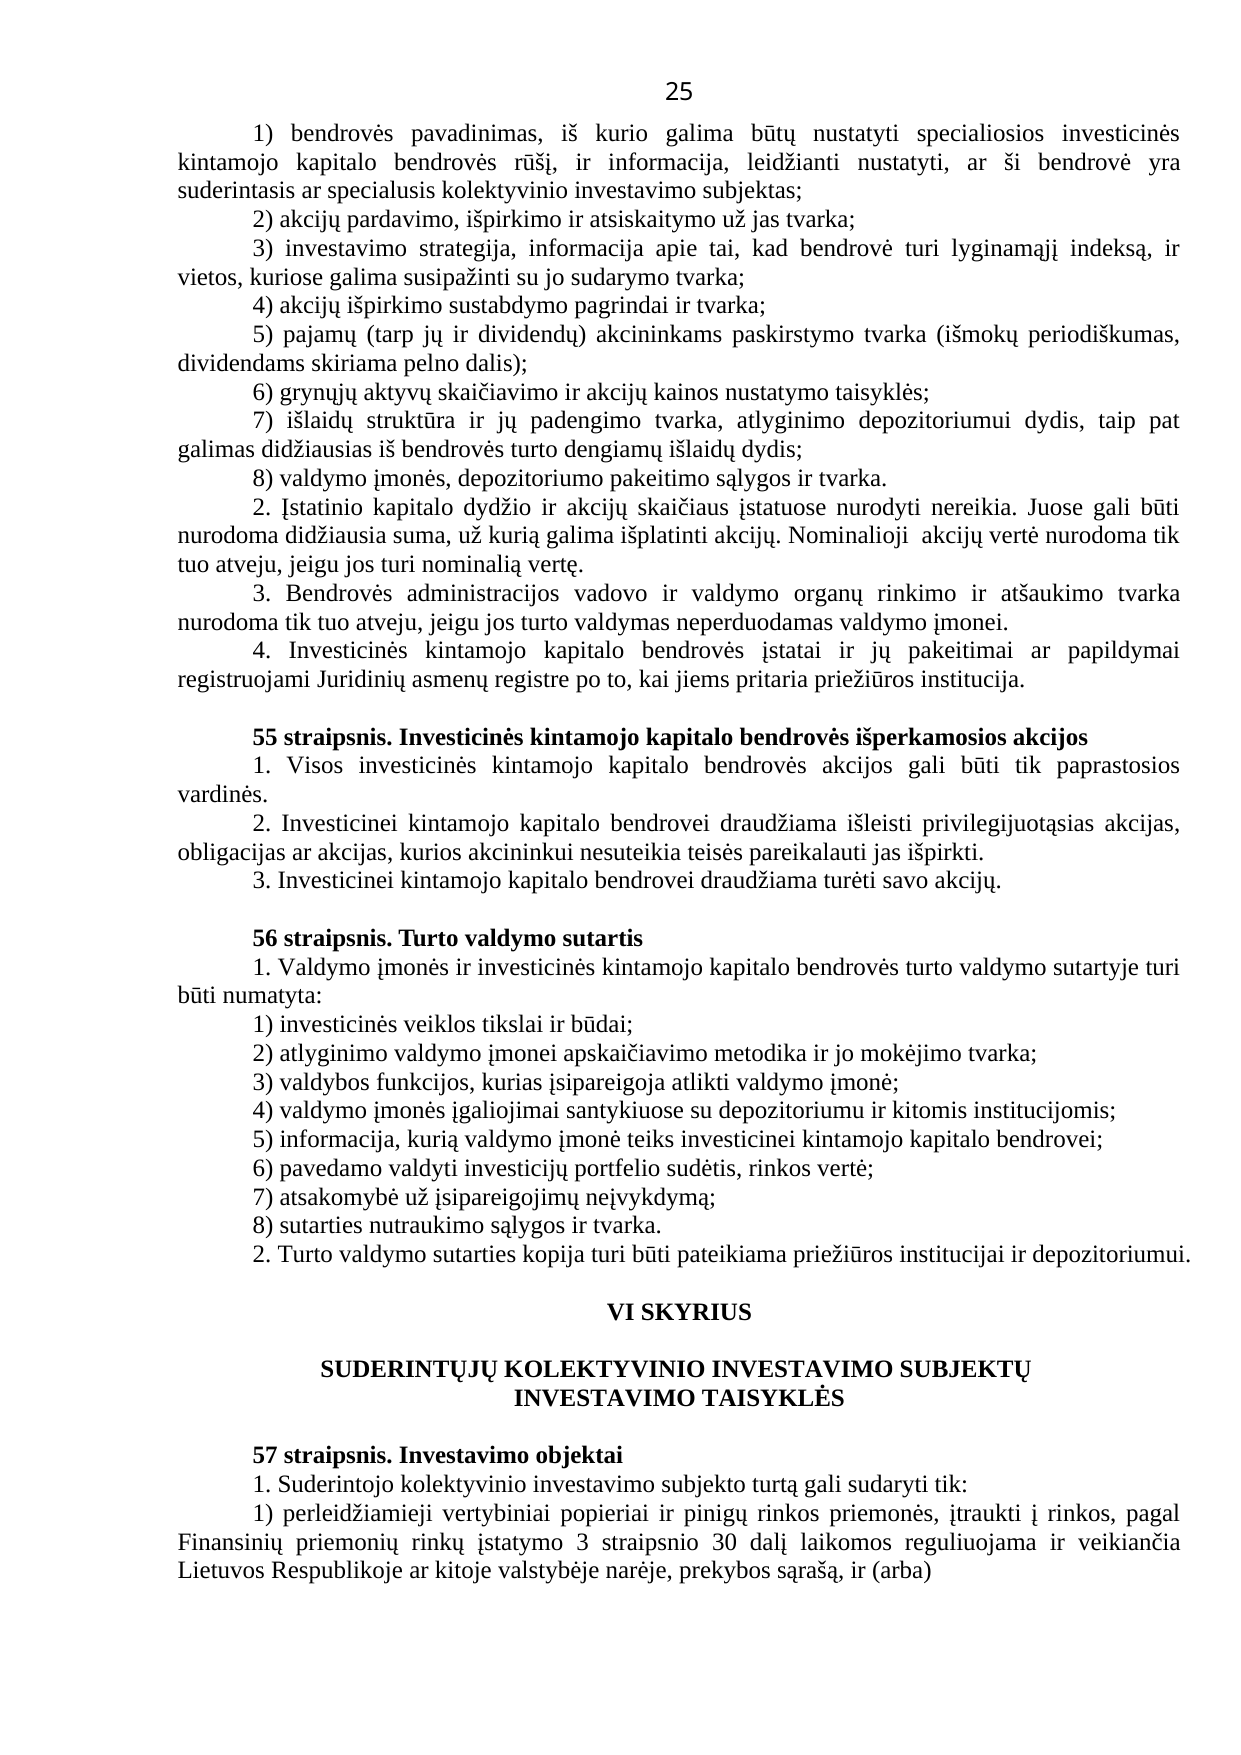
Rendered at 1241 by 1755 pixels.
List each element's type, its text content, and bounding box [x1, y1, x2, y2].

text 6) pavedamo valdyti investicijų portfelio sudėtis, rinkos vertė; [177, 1153, 1181, 1182]
text 2. Turto valdymo sutarties kopija turi būti pateikiama priežiūros institucijai ir depozitoriumui. [177, 1239, 1235, 1268]
text 5) pajamų (tarp jų ir dividendų) akcininkams paskirstymo tvarka (išmokų periodiškumas, dividendams skiriama pelno dalis); [177, 319, 1181, 377]
text 7) atsakomybė už įsipareigojimų neįvykdymą; [177, 1182, 1181, 1211]
text 2. Įstatinio kapitalo dydžio ir akcijų skaičiaus įstatuose nurodyti nereikia. Juose gali būti nurodoma didžiausia suma, už kurią galima išplatinti akcijų. Nominalioji akcijų vertė nurodoma tik tuo atveju, jeigu jos turi nominalią vertę. [177, 492, 1181, 578]
text 2) akcijų pardavimo, išpirkimo ir atsiskaitymo už jas tvarka; [177, 204, 1181, 233]
text 57 straipsnis. Investavimo objektai [177, 1441, 1181, 1469]
text 3) valdybos funkcijos, kurias įsipareigoja atlikti valdymo įmonė; [177, 1067, 1181, 1096]
text 1. Visos investicinės kintamojo kapitalo bendrovės akcijos gali būti tik paprastosios vardinės. [177, 751, 1181, 808]
text investavimo taisyklės [177, 1383, 1181, 1412]
text 55 straipsnis. Investicinės kintamojo kapitalo bendrovės išperkamosios akcijos [252, 722, 1181, 751]
text VI SKYRIUS [177, 1297, 1181, 1326]
text 1. Suderintojo kolektyvinio investavimo subjekto turtą gali sudaryti tik: [177, 1469, 1181, 1498]
text 5) informacija, kurią valdymo įmonė teiks investicinei kintamojo kapitalo bendrovei; [177, 1124, 1181, 1153]
text 3. Bendrovės administracijos vadovo ir valdymo organų rinkimo ir atšaukimo tvarka nurodoma tik tuo atveju, jeigu jos turto valdymas neperduodamas valdymo įmonei. [177, 578, 1181, 636]
text 7) išlaidų struktūra ir jų padengimo tvarka, atlyginimo depozitoriumui dydis, taip pat galimas didžiausias iš bendrovės turto dengiamų išlaidų dydis; [177, 406, 1181, 463]
text 1) perleidžiamieji vertybiniai popieriai ir pinigų rinkos priemonės, įtraukti į rinkos, pagal Finansinių priemonių rinkų įstatymo 3 straipsnio 30 dalį laikomos reguliuojama ir veikiančia Lietuvos Respublikoje ar kitoje valstybėje narėje, prekybos sąrašą, ir (arba) [177, 1498, 1181, 1584]
text 4) akcijų išpirkimo sustabdymo pagrindai ir tvarka; [177, 291, 1181, 319]
text 56 straipsnis. Turto valdymo sutartis [177, 923, 1181, 952]
text 2) atlyginimo valdymo įmonei apskaičiavimo metodika ir jo mokėjimo tvarka; [177, 1038, 1181, 1067]
text 8) sutarties nutraukimo sąlygos ir tvarka. [177, 1211, 1181, 1239]
text SUDERINTŲJŲ kolektyvinio investavimo subjektų [177, 1354, 1181, 1383]
text 6) grynųjų aktyvų skaičiavimo ir akcijų kainos nustatymo taisyklės; [177, 377, 1181, 406]
text 4. Investicinės kintamojo kapitalo bendrovės įstatai ir jų pakeitimai ar papildymai registruojami Juridinių asmenų registre po to, kai jiems pritaria priežiūros institucija. [177, 636, 1181, 693]
text 1. Valdymo įmonės ir investicinės kintamojo kapitalo bendrovės turto valdymo sutartyje turi būti numatyta: [177, 952, 1181, 1009]
text 2. Investicinei kintamojo kapitalo bendrovei draudžiama išleisti privilegijuotąsias akcijas, obligacijas ar akcijas, kurios akcininkui nesuteikia teisės pareikalauti jas išpirkti. [177, 808, 1181, 866]
text 3) investavimo strategija, informacija apie tai, kad bendrovė turi lyginamąjį indeksą, ir vietos, kuriose galima susipažinti su jo sudarymo tvarka; [177, 233, 1181, 291]
text 3. Investicinei kintamojo kapitalo bendrovei draudžiama turėti savo akcijų. [177, 866, 1181, 894]
text 1) investicinės veiklos tikslai ir būdai; [177, 1009, 1181, 1038]
text 8) valdymo įmonės, depozitoriumo pakeitimo sąlygos ir tvarka. [177, 463, 1181, 492]
text 4) valdymo įmonės įgaliojimai santykiuose su depozitoriumu ir kitomis institucijomis; [177, 1096, 1181, 1124]
text 1) bendrovės pavadinimas, iš kurio galima būtų nustatyti specialiosios investicinės kintamojo kapitalo bendrovės rūšį, ir informacija, leidžianti nustatyti, ar ši bendrovė yra suderintasis ar specialusis kolektyvinio investavimo subjektas; [177, 118, 1181, 204]
